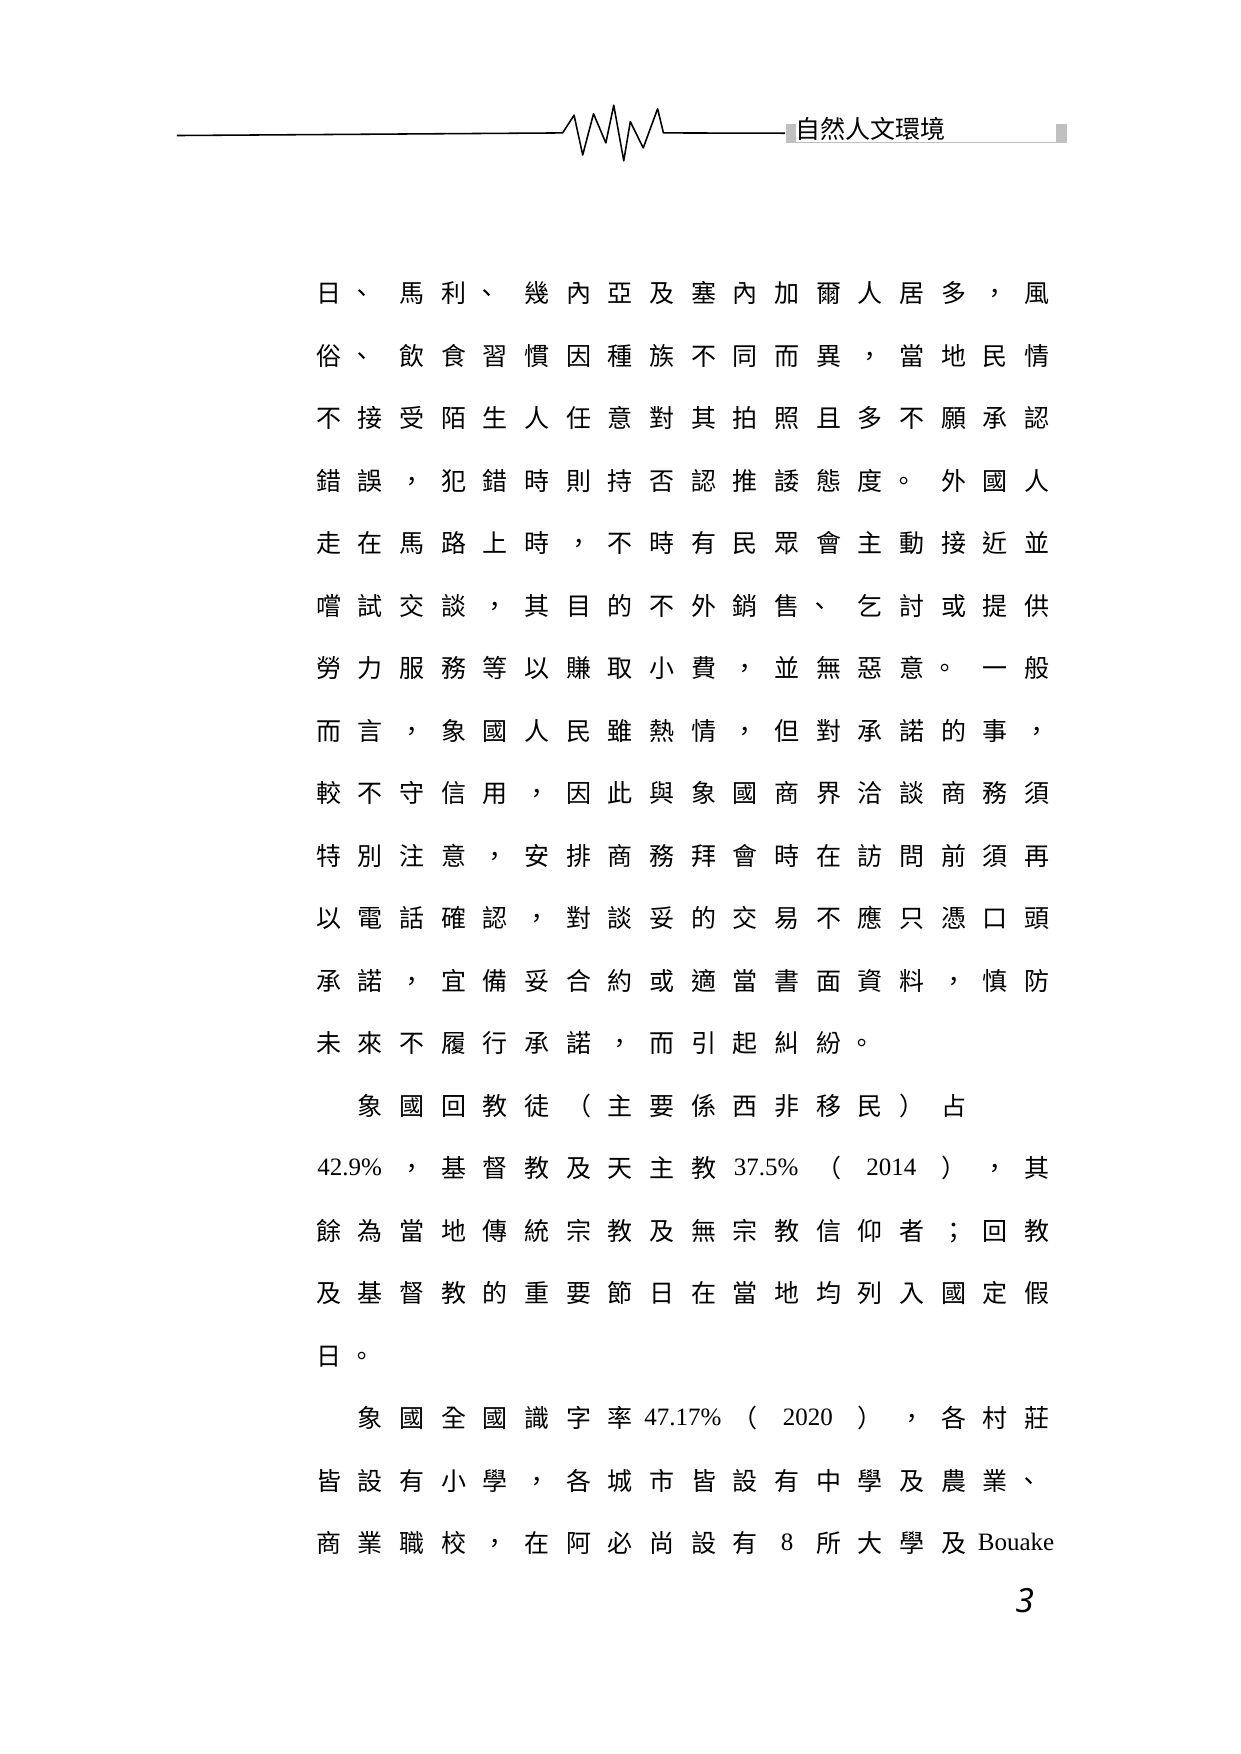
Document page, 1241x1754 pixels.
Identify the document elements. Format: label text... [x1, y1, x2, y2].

text 象國全國識字率47.17%（2020），各村莊皆設有小學，各城市皆設有中學及農業、商業職校，在阿必尚設有8所大學及Bouake [281, 1375, 1058, 1563]
text 日、馬利、幾內亞及塞內加爾人居多，風俗、飲食習慣因種族不同而異，當地民情不接受陌生人任意對其拍照且多不願承認錯誤，犯錯時則持否認推諉態度。外國人走在馬路上時，不時有民眾會主動接近並嚐試交談，其目的不外銷售、乞討或提供勞力服務等以賺取小費，並無惡意。一般而言，象國人民雖熱情，但對承諾的事，較不守信用，因此與象國商界洽談商務須特別注意，安排商務拜會時在訪問前須再以電話確認，對談妥的交易不應只憑口頭承諾，宜備妥合約或適當書面資料，慎防未來不履行承諾，而引起糾紛。 [281, 250, 1058, 1063]
text 象國回教徒（主要係西非移民）占42.9%，基督教及天主教37.5%（2014），其餘為當地傳統宗教及無宗教信仰者；回教及基督教的重要節日在當地均列入國定假日。 [281, 1063, 1058, 1375]
